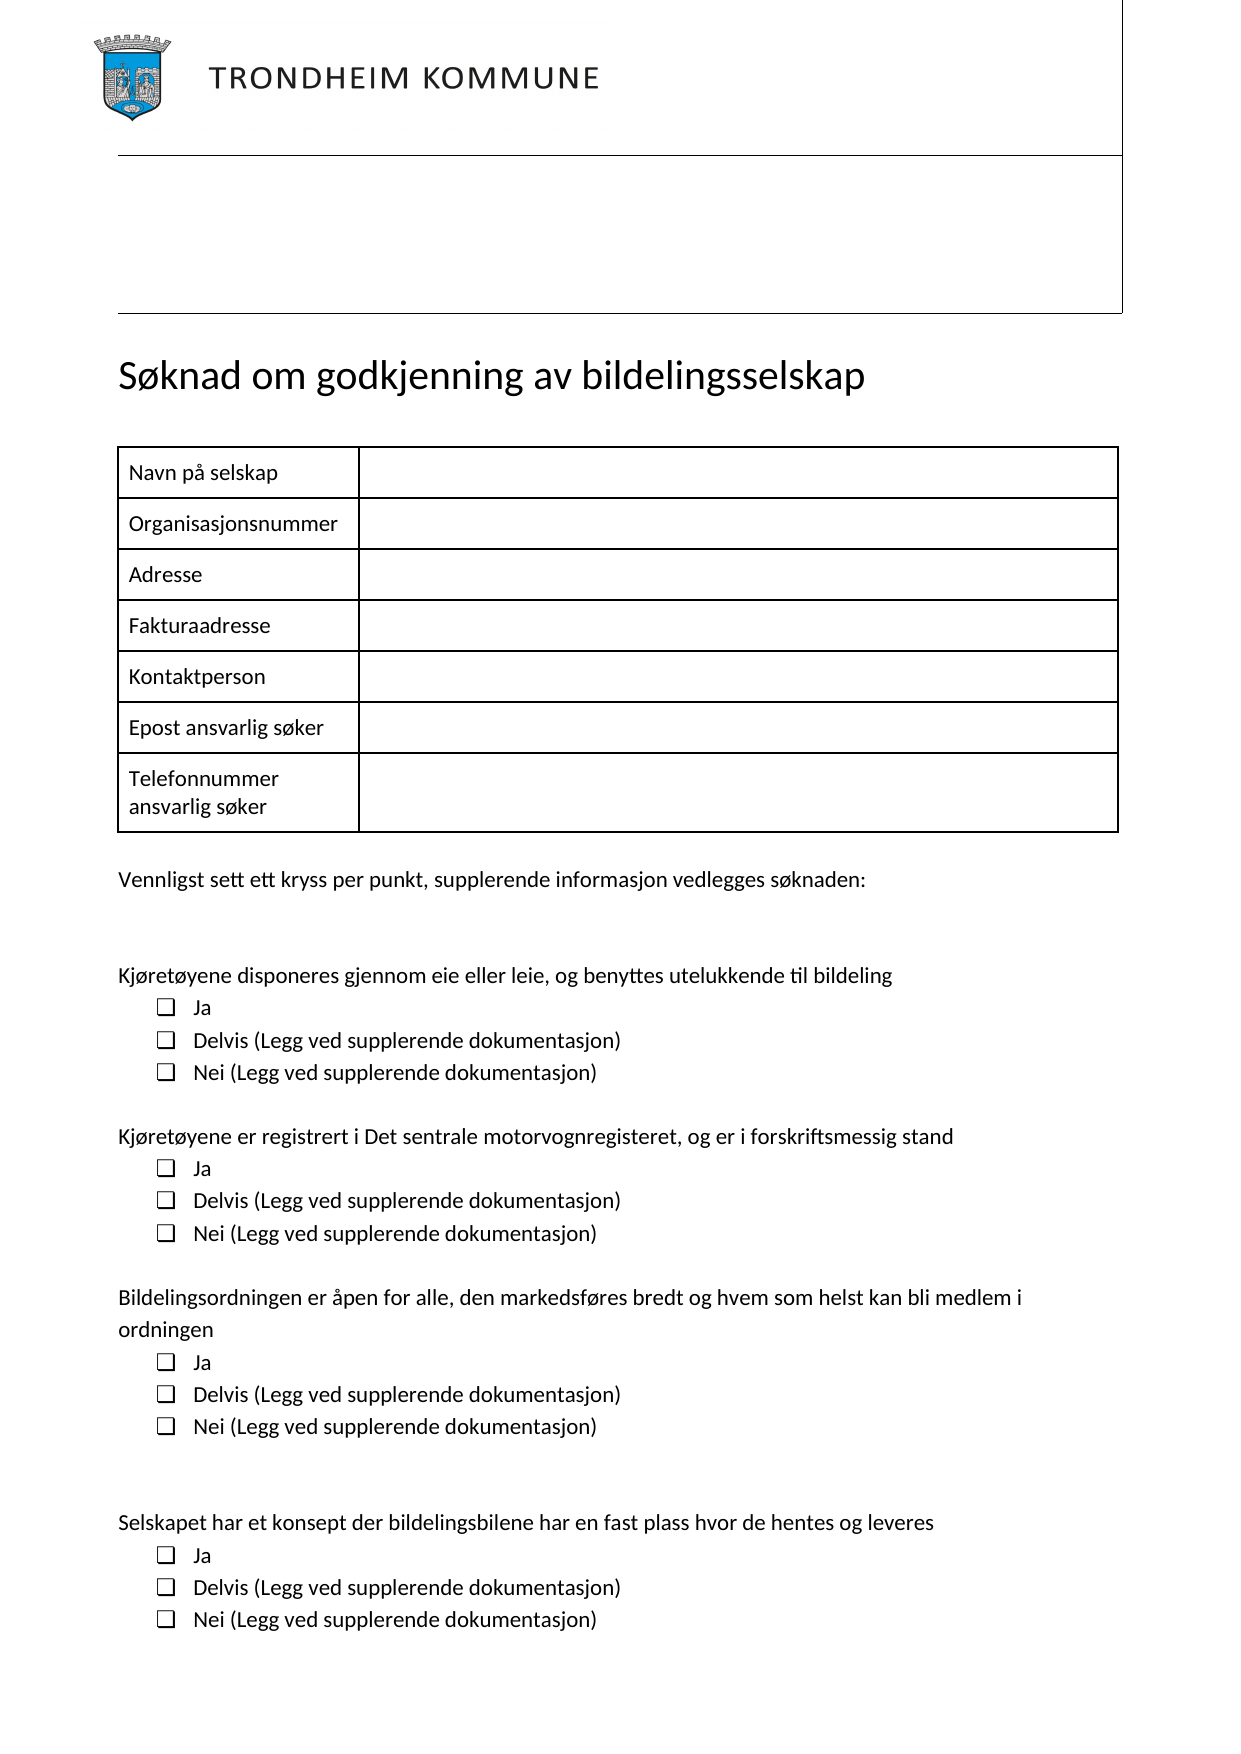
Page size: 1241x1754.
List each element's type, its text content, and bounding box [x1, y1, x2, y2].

table_header Navn på selskap [119, 448, 358, 497]
text Kjøretøyene disponeres gjennom eie eller leie, og benyttes utelukkende til bildeling [118, 961, 1122, 989]
table_header [360, 448, 1117, 497]
list Ja [156, 993, 1122, 1022]
list Ja [156, 1348, 1122, 1376]
list Ja [156, 1154, 1122, 1182]
table_cell Adresse [119, 550, 358, 599]
text Vennligst sett ett kryss per punkt, supplerende informasjon vedlegges søknaden: [118, 865, 1122, 893]
list Nei (Legg ved supplerende dokumentasjon) [156, 1605, 1122, 1633]
table_cell Fakturaadresse [119, 601, 358, 650]
table_cell [360, 550, 1117, 599]
text Bildelingsordningen er åpen for alle, den markedsføres bredt og hvem som helst kan bli medlem i ordningen [118, 1283, 1122, 1343]
text Selskapet har et konsept der bildelingsbilene har en fast plass hvor de hentes og leveres [118, 1508, 1122, 1537]
list Ja [156, 1541, 1122, 1569]
list Nei (Legg ved supplerende dokumentasjon) [156, 1058, 1122, 1086]
table_cell [360, 754, 1117, 831]
text Søknad om godkjenning av bildelingsselskap [118, 349, 1122, 400]
table_cell [360, 652, 1117, 701]
table_cell Telefonnummer ansvarlig søker [119, 754, 358, 831]
table_cell [360, 703, 1117, 752]
table_cell Kontaktperson [119, 652, 358, 701]
list Delvis (Legg ved supplerende dokumentasjon) [156, 1026, 1122, 1054]
table_cell [360, 499, 1117, 548]
text Kjøretøyene er registrert i Det sentrale motorvognregisteret, og er i forskriftsmessig stand [118, 1122, 1122, 1150]
list Nei (Legg ved supplerende dokumentasjon) [156, 1219, 1122, 1247]
table_cell [360, 601, 1117, 650]
list Delvis (Legg ved supplerende dokumentasjon) [156, 1573, 1122, 1601]
list Nei (Legg ved supplerende dokumentasjon) [156, 1412, 1122, 1440]
list Delvis (Legg ved supplerende dokumentasjon) [156, 1187, 1122, 1215]
list Delvis (Legg ved supplerende dokumentasjon) [156, 1380, 1122, 1408]
table_cell Epost ansvarlig søker [119, 703, 358, 752]
table_cell Organisasjonsnummer [119, 499, 358, 548]
